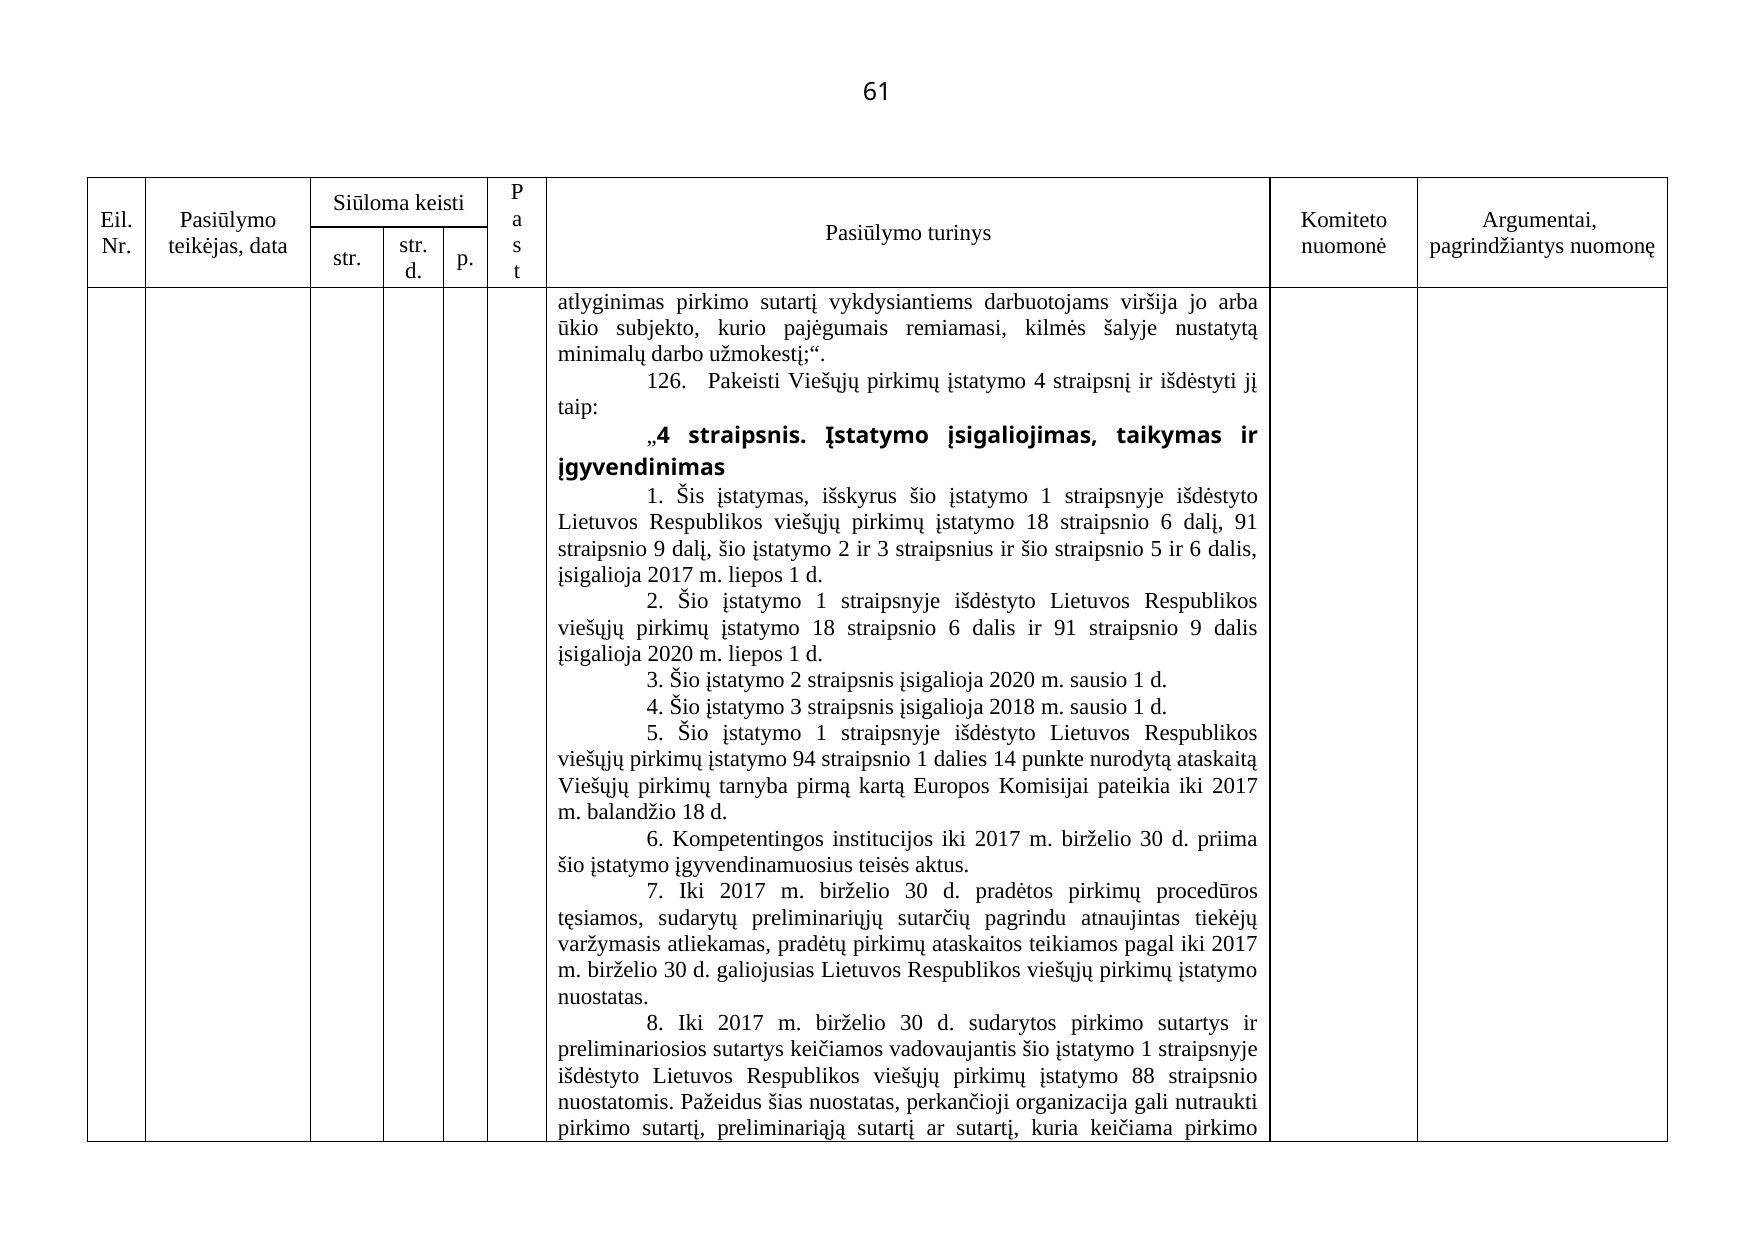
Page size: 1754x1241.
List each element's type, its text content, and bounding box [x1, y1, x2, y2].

table_cell [488, 288, 546, 1141]
table_cell atlyginimas pirkimo sutartį vykdysiantiems darbuotojams viršija jo arba ūkio subjekto, kurio pajėgumais remiamasi, kilmės šalyje nustatytą minimalų darbo užmokestį;“. 126. Pakeisti Viešųjų pirkimų įstatymo 4 straipsnį ir išdėstyti jį taip: „4 straipsnis. Įstatymo įsigaliojimas, taikymas ir įgyvendinimas 1. Šis įstatymas, išskyrus šio įstatymo 1 straipsnyje išdėstyto Lietuvos Respublikos viešųjų pirkimų įstatymo 18 straipsnio 6 dalį, 91 straipsnio 9 dalį, šio įstatymo 2 ir 3 straipsnius ir šio straipsnio 5 ir 6 dalis, įsigalioja 2017 m. liepos 1 d. 2. Šio įstatymo 1 straipsnyje išdėstyto Lietuvos Respublikos viešųjų pirkimų įstatymo 18 straipsnio 6 dalis ir 91 straipsnio 9 dalis įsigalioja 2020 m. liepos 1 d. 3. Šio įstatymo 2 straipsnis įsigalioja 2020 m. sausio 1 d. 4. Šio įstatymo 3 straipsnis įsigalioja 2018 m. sausio 1 d. 5. Šio įstatymo 1 straipsnyje išdėstyto Lietuvos Respublikos viešųjų pirkimų įstatymo 94 straipsnio 1 dalies 14 punkte nurodytą ataskaitą Viešųjų pirkimų tarnyba pirmą kartą Europos Komisijai pateikia iki 2017 m. balandžio 18 d. 6. Kompetentingos institucijos iki 2017 m. birželio 30 d. priima šio įstatymo įgyvendinamuosius teisės aktus. 7. Iki 2017 m. birželio 30 d. pradėtos pirkimų procedūros tęsiamos, sudarytų preliminariųjų sutarčių pagrindu atnaujintas tiekėjų varžymasis atliekamas, pradėtų pirkimų ataskaitos teikiamos pagal iki 2017 m. birželio 30 d. galiojusias Lietuvos Respublikos viešųjų pirkimų įstatymo nuostatas. 8. Iki 2017 m. birželio 30 d. sudarytos pirkimo sutartys ir preliminariosios sutartys keičiamos vadovaujantis šio įstatymo 1 straipsnyje išdėstyto Lietuvos Respublikos viešųjų pirkimų įstatymo 88 straipsnio nuostatomis. Pažeidus šias nuostatas, perkančioji organizacija gali nutraukti pirkimo sutartį, preliminariąją sutartį ar sutartį, kuria keičiama pirkimo [547, 288, 1269, 1141]
table_header Pasiūlymo teikėjas, data [146, 178, 310, 287]
table_cell str. d. [384, 228, 443, 287]
table_cell [88, 288, 145, 1141]
table_cell [1418, 288, 1667, 1141]
table_cell p. [444, 228, 487, 287]
table_header Eil. Nr. [88, 178, 145, 287]
table_header Pastabos [488, 178, 546, 287]
table_header Pasiūlymo turinys [547, 178, 1269, 287]
table_header Siūloma keisti [311, 178, 487, 226]
table_cell [444, 288, 487, 1141]
table_cell [1271, 288, 1417, 1141]
table_cell str. [311, 228, 383, 287]
table_cell [311, 288, 383, 1141]
table_header Komiteto nuomonė [1271, 178, 1417, 287]
table_cell [384, 288, 443, 1141]
table_cell [146, 288, 310, 1141]
table_header Argumentai, pagrindžiantys nuomonę [1418, 178, 1667, 287]
